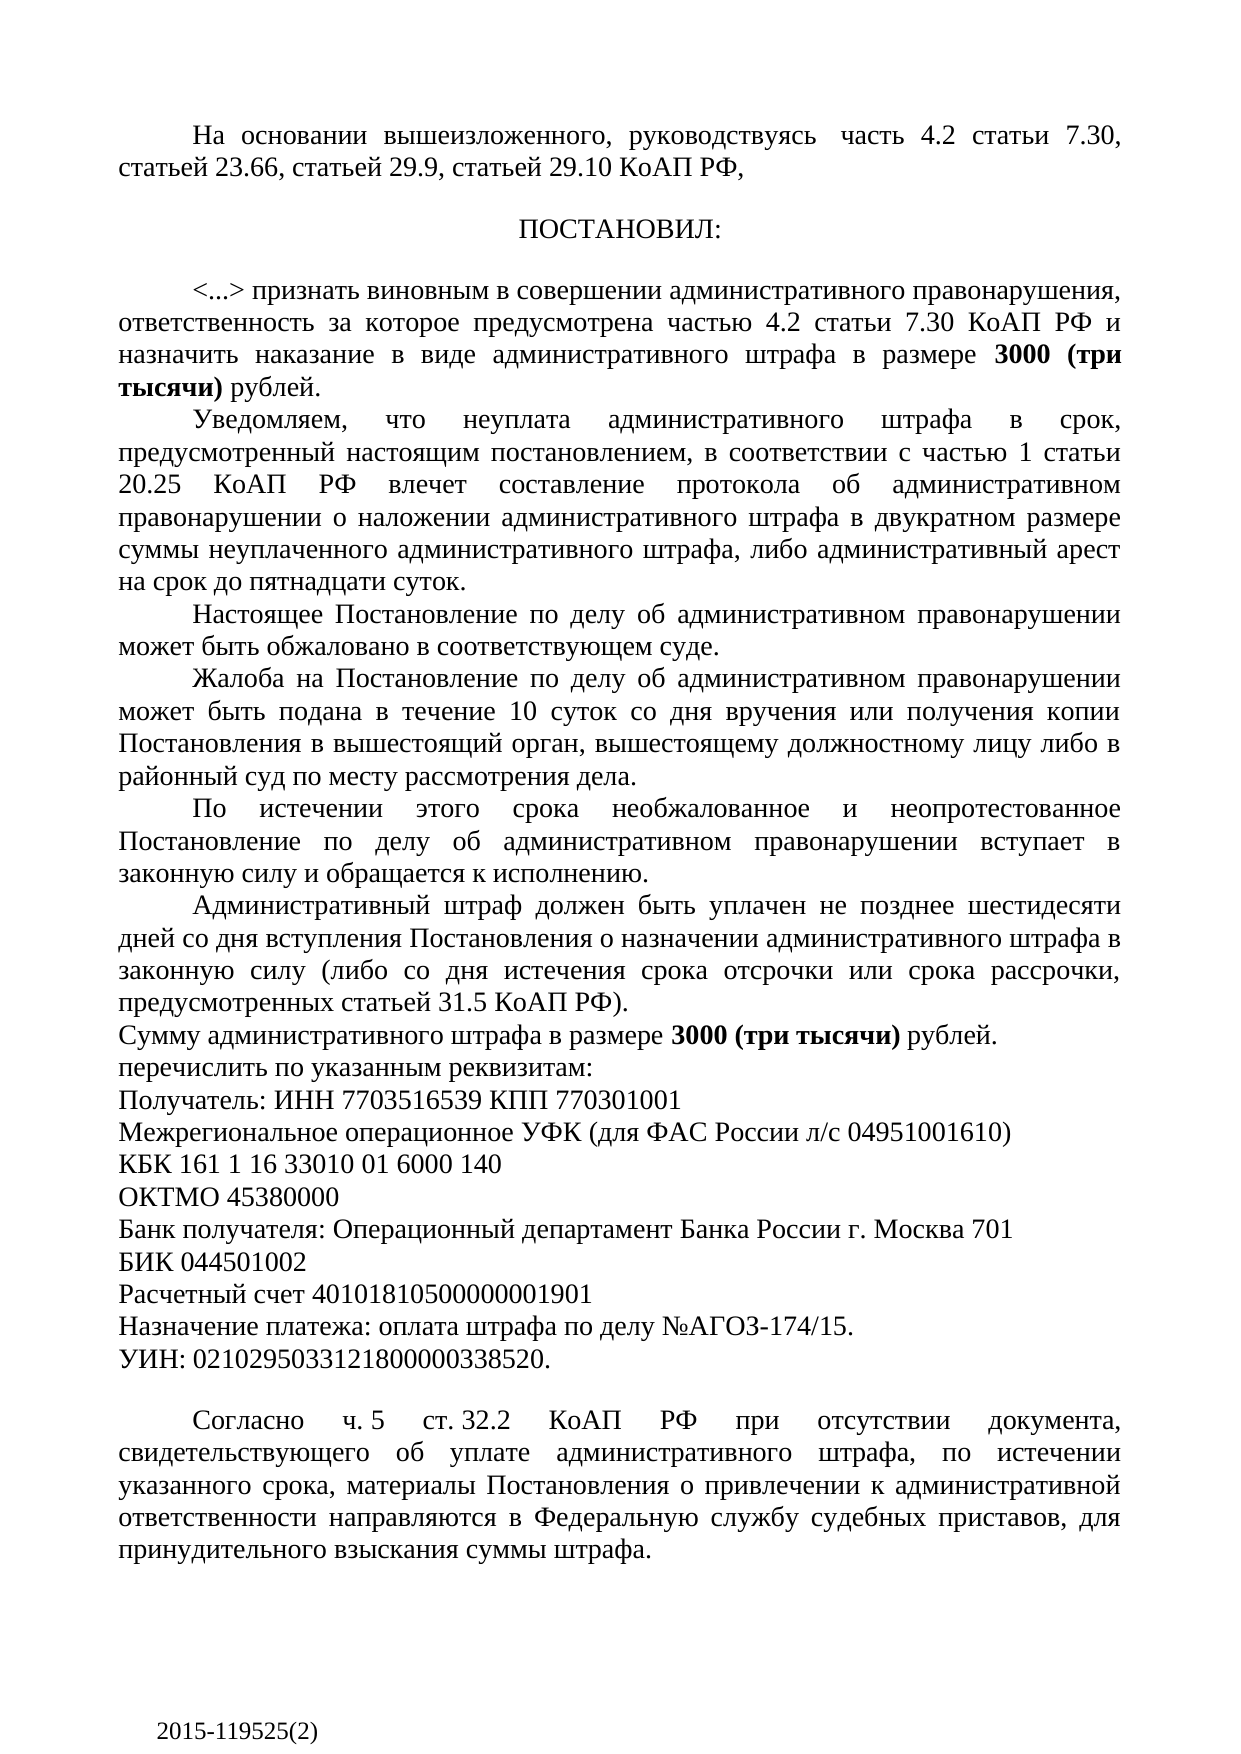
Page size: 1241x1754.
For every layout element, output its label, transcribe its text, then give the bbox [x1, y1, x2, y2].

text Расчетный счет 40101810500000001901 [118, 1277, 1122, 1309]
text Согласно ч. 5 ст. 32.2 КоАП РФ при отсутствии документа, свидетельствующего об уплате административного штрафа, по истечении указанного срока, материалы Постановления о привлечении к административной ответственности направляются в Федеральную службу судебных приставов, для принудительного взыскания суммы штрафа. [118, 1403, 1122, 1565]
text ОКТМО 45380000 [118, 1180, 1122, 1212]
text КБК 161 1 16 33010 01 6000 140 [118, 1147, 1122, 1180]
text Назначение платежа: оплата штрафа по делу №АГОЗ-174/15. [118, 1309, 1122, 1342]
text На основании вышеизложенного, руководствуясь часть 4.2 статьи 7.30, статьей 23.66, статьей 29.9, статьей 29.10 КоАП РФ, [118, 118, 1122, 183]
text Уведомляем, что неуплата административного штрафа в срок, предусмотренный настоящим постановлением, в соответствии с частью 1 статьи 20.25 КоАП РФ влечет составление протокола об административном правонарушении о наложении административного штрафа в двукратном размере суммы неуплаченного административного штрафа, либо административный арест на срок до пятнадцати суток. [118, 402, 1122, 597]
text Получатель: ИНН 7703516539 КПП 770301001 [118, 1083, 1122, 1115]
text ПОСТАНОВИЛ: [118, 212, 1122, 244]
text По истечении этого срока необжалованное и неопротестованное Постановление по делу об административном правонарушении вступает в законную силу и обращается к исполнению. [118, 791, 1122, 888]
text Банк получателя: Операционный департамент Банка России г. Москва 701 [118, 1212, 1122, 1245]
text БИК 044501002 [118, 1245, 1122, 1277]
text УИН: 0210295033121800000338520. [118, 1342, 1122, 1374]
text <...> признать виновным в совершении административного правонарушения, ответственность за которое предусмотрена частью 4.2 статьи 7.30 КоАП РФ и назначить наказание в виде административного штрафа в размере 3000 (три тысячи) рублей. [118, 273, 1122, 402]
text Жалоба на Постановление по делу об административном правонарушении может быть подана в течение 10 суток со дня вручения или получения копии Постановления в вышестоящий орган, вышестоящему должностному лицу либо в районный суд по месту рассмотрения дела. [118, 662, 1122, 791]
text Административный штраф должен быть уплачен не позднее шестидесяти дней со дня вступления Постановления о назначении административного штрафа в законную силу (либо со дня истечения срока отсрочки или срока рассрочки, предусмотренных статьей 31.5 КоАП РФ). [118, 888, 1122, 1018]
text Настоящее Постановление по делу об административном правонарушении может быть обжаловано в соответствующем суде. [118, 597, 1122, 662]
text Межрегиональное операционное УФК (для ФАС России л/с 04951001610) [118, 1115, 1122, 1147]
text Сумму административного штрафа в размере 3000 (три тысячи) рублей. перечислить по указанным реквизитам: [118, 1018, 1122, 1083]
